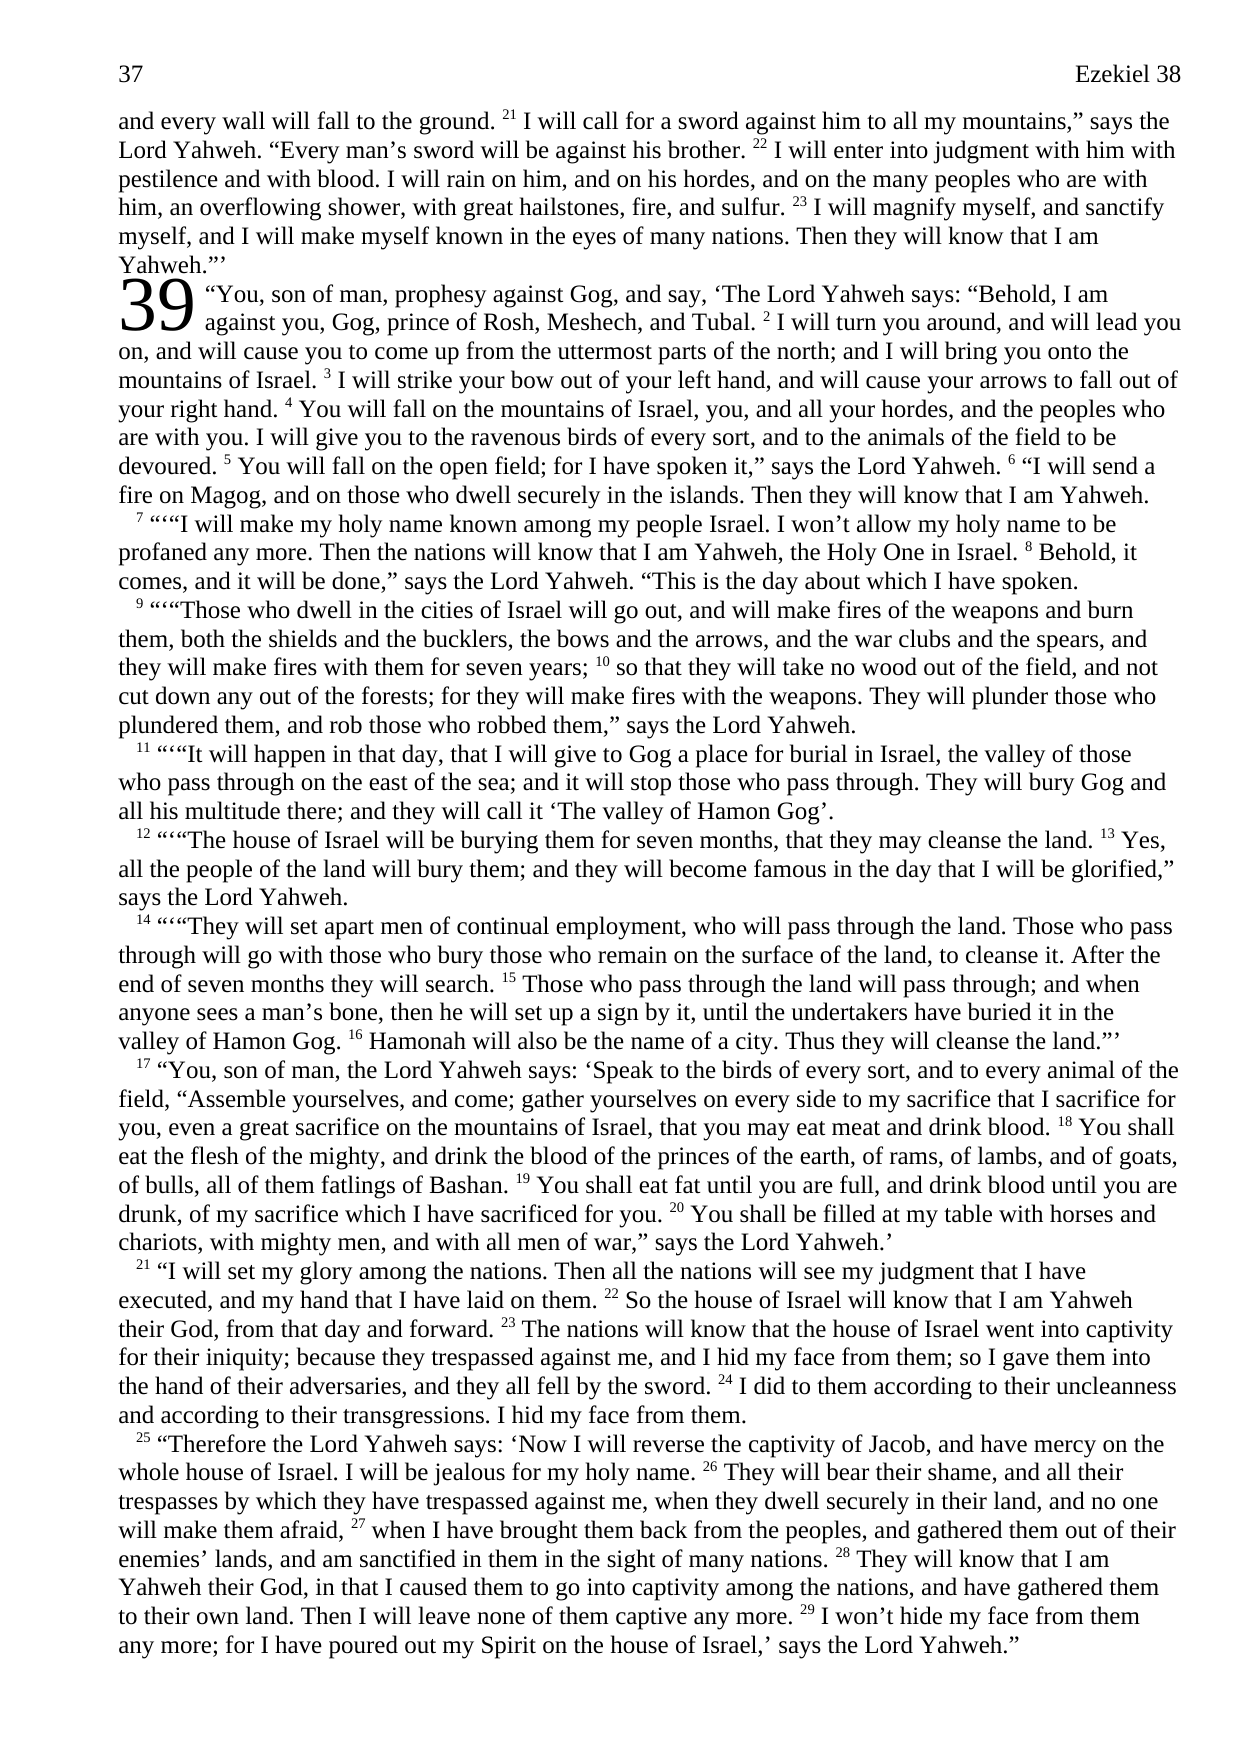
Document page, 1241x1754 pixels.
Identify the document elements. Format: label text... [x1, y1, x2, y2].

text 9 “‘“Those who dwell in the cities of Israel will go out, and will make fires of the weapons and burn them, both the shields and the bucklers, the bows and the arrows, and the war clubs and the spears, and they will make fires with them for seven years; 10 so that they will take no wood out of the field, and not cut down any out of the forests; for they will make fires with the weapons. They will plunder those who plundered them, and rob those who robbed them,” says the Lord Yahweh. [118, 595, 1181, 739]
text 25 “Therefore the Lord Yahweh says: ‘Now I will reverse the captivity of Jacob, and have mercy on the whole house of Israel. I will be jealous for my holy name. 26 They will bear their shame, and all their trespasses by which they have trespassed against me, when they dwell securely in their land, and no one will make them afraid, 27 when I have brought them back from the peoples, and gathered them out of their enemies’ lands, and am sanctified in them in the sight of many nations. 28 They will know that I am Yahweh their God, in that I caused them to go into captivity among the nations, and have gathered them to their own land. Then I will leave none of them captive any more. 29 I won’t hide my face from them any more; for I have poured out my Spirit on the house of Israel,’ says the Lord Yahweh.” [118, 1429, 1181, 1659]
text 39“You, son of man, prophesy against Gog, and say, ‘The Lord Yahweh says: “Behold, I am against you, Gog, prince of Rosh, Meshech, and Tubal. 2 I will turn you around, and will lead you on, and will cause you to come up from the uttermost parts of the north; and I will bring you onto the mountains of Israel. 3 I will strike your bow out of your left hand, and will cause your arrows to fall out of your right hand. 4 You will fall on the mountains of Israel, you, and all your hordes, and the peoples who are with you. I will give you to the ravenous birds of every sort, and to the animals of the field to be devoured. 5 You will fall on the open field; for I have spoken it,” says the Lord Yahweh. 6 “I will send a fire on Magog, and on those who dwell securely in the islands. Then they will know that I am Yahweh. [118, 279, 1181, 509]
text 21 “I will set my glory among the nations. Then all the nations will see my judgment that I have executed, and my hand that I have laid on them. 22 So the house of Israel will know that I am Yahweh their God, from that day and forward. 23 The nations will know that the house of Israel went into captivity for their iniquity; because they trespassed against me, and I hid my face from them; so I gave them into the hand of their adversaries, and they all fell by the sword. 24 I did to them according to their uncleanness and according to their transgressions. I hid my face from them. [118, 1256, 1181, 1429]
text 14 “‘“They will set apart men of continual employment, who will pass through the land. Those who pass through will go with those who bury those who remain on the surface of the land, to cleanse it. After the end of seven months they will search. 15 Those who pass through the land will pass through; and when anyone sees a man’s bone, then he will set up a sign by it, until the undertakers have buried it in the valley of Hamon Gog. 16 Hamonah will also be the name of a city. Thus they will cleanse the land.”’ [118, 911, 1181, 1055]
text 17 “You, son of man, the Lord Yahweh says: ‘Speak to the birds of every sort, and to every animal of the field, “Assemble yourselves, and come; gather yourselves on every side to my sacrifice that I sacrifice for you, even a great sacrifice on the mountains of Israel, that you may eat meat and drink blood. 18 You shall eat the flesh of the mighty, and drink the blood of the princes of the earth, of rams, of lambs, and of goats, of bulls, all of them fatlings of Bashan. 19 You shall eat fat until you are full, and drink blood until you are drunk, of my sacrifice which I have sacrificed for you. 20 You shall be filled at my table with horses and chariots, with mighty men, and with all men of war,” says the Lord Yahweh.’ [118, 1055, 1181, 1256]
text 7 “‘“I will make my holy name known among my people Israel. I won’t allow my holy name to be profaned any more. Then the nations will know that I am Yahweh, the Holy One in Israel. 8 Behold, it comes, and it will be done,” says the Lord Yahweh. “This is the day about which I have spoken. [118, 509, 1181, 595]
text 11 “‘“It will happen in that day, that I will give to Gog a place for burial in Israel, the valley of those who pass through on the east of the sea; and it will stop those who pass through. They will bury Gog and all his multitude there; and they will call it ‘The valley of Hamon Gog’. [118, 739, 1181, 825]
text 12 “‘“The house of Israel will be burying them for seven months, that they may cleanse the land. 13 Yes, all the people of the land will bury them; and they will become famous in the day that I will be glorified,” says the Lord Yahweh. [118, 825, 1181, 911]
text and every wall will fall to the ground. 21 I will call for a sword against him to all my mountains,” says the Lord Yahweh. “Every man’s sword will be against his brother. 22 I will enter into judgment with him with pestilence and with blood. I will rain on him, and on his hordes, and on the many peoples who are with him, an overflowing shower, with great hailstones, fire, and sulfur. 23 I will magnify myself, and sanctify myself, and I will make myself known in the eyes of many nations. Then they will know that I am Yahweh.”’ [118, 106, 1181, 279]
